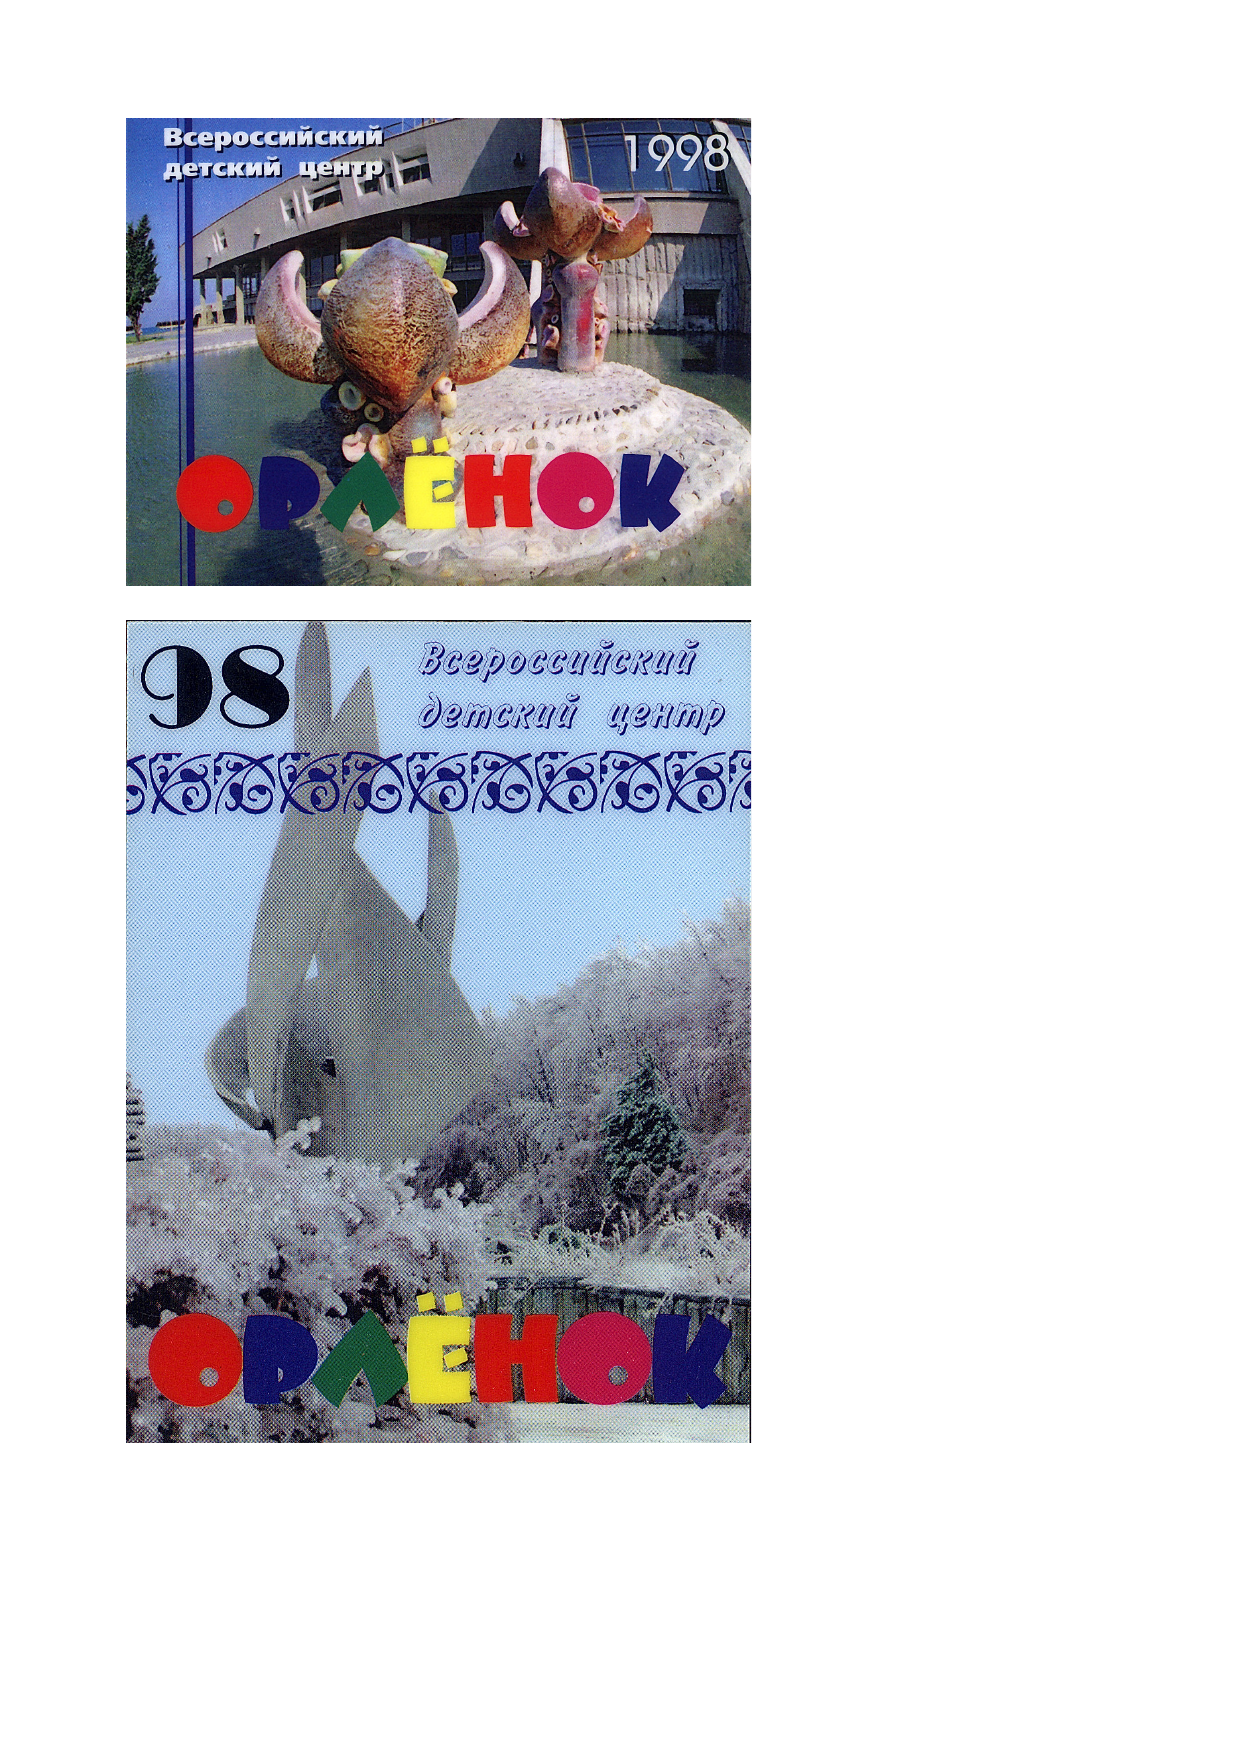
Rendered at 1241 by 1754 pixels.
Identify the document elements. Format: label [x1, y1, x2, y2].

picture [126, 620, 752, 1443]
picture [126, 118, 752, 586]
